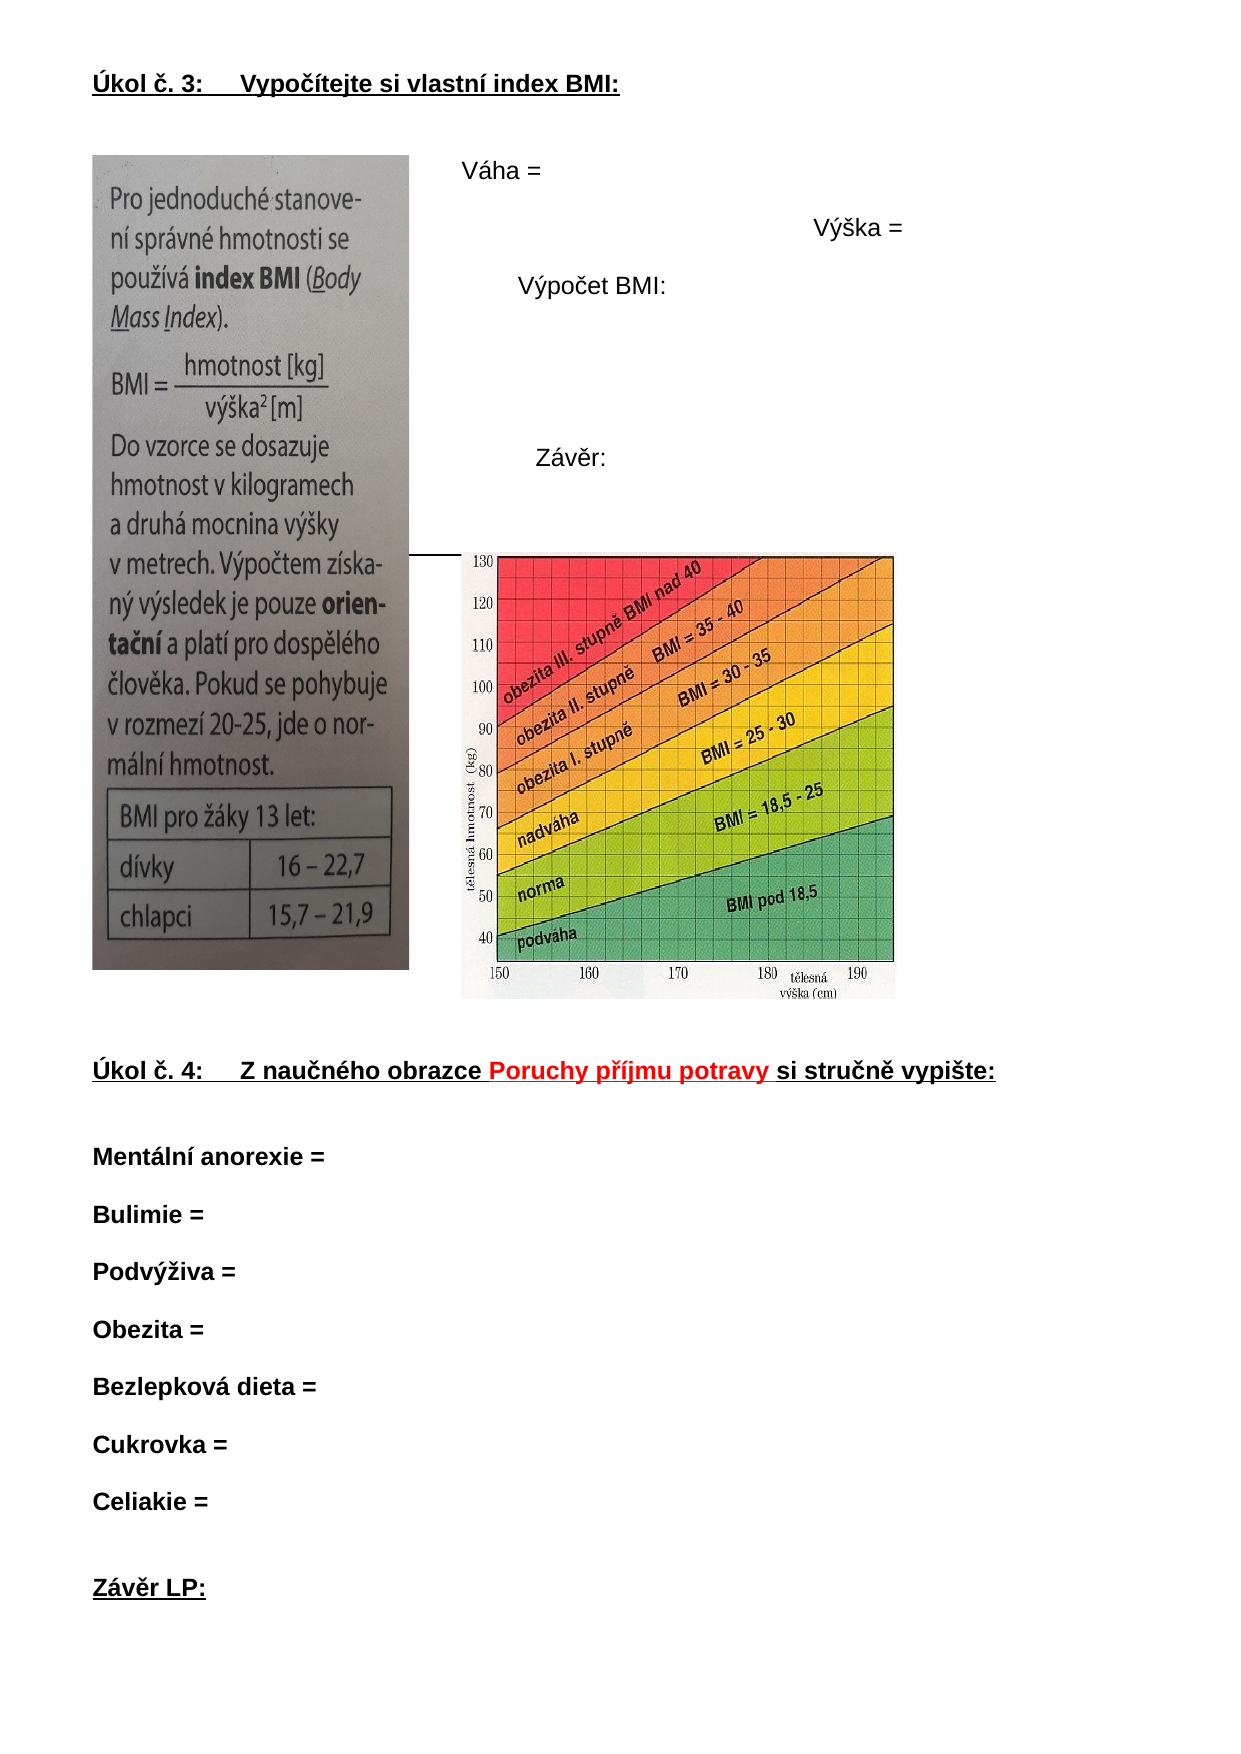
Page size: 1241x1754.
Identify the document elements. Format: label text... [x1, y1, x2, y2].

text Bezlepková dieta = [92, 1372, 1150, 1401]
text Závěr: [410, 443, 1150, 472]
text Závěr LP: [92, 1573, 1150, 1602]
text Podvýživa = [92, 1257, 1150, 1286]
text Celiakie = [92, 1487, 1150, 1516]
text Úkol č. 3: Vypočítejte si vlastní index BMI: [92, 69, 1150, 98]
text Cukrovka = [92, 1430, 1150, 1458]
text Výška = [410, 213, 1150, 242]
text Obezita = [92, 1315, 1150, 1343]
text Mentální anorexie = [92, 1142, 1150, 1171]
text Výpočet BMI: [410, 271, 1150, 299]
text Úkol č. 4: Z naučného obrazce Poruchy příjmu potravy si stručně vypište: [92, 1056, 1150, 1085]
text Váha = [410, 156, 1150, 184]
text Bulimie = [92, 1200, 1150, 1228]
